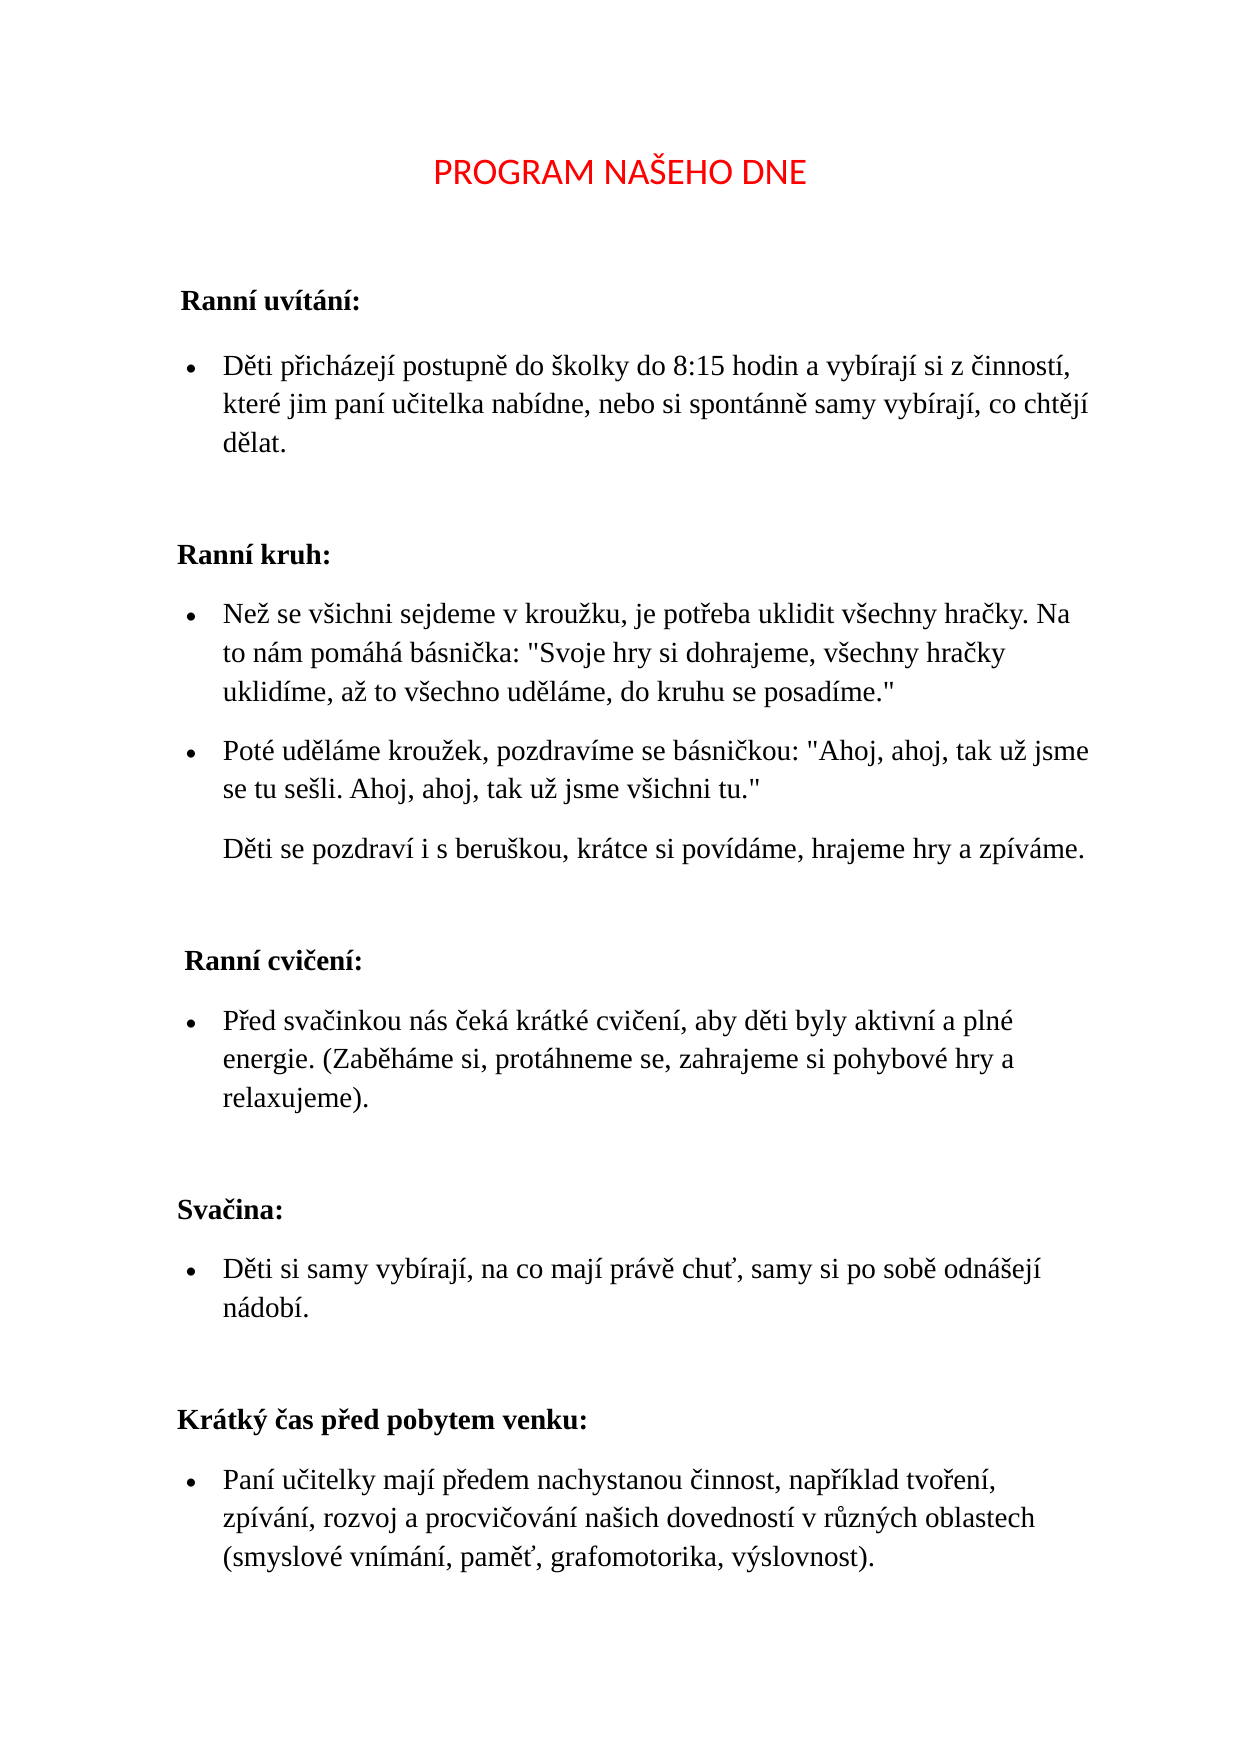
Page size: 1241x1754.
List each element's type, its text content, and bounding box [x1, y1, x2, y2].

text Ranní uvítání: [148, 274, 1093, 320]
list Než se všichni sejdeme v kroužku, je potřeba uklidit všechny hračky. Na to nám pomáhá básnička: "Svoje hry si dohrajeme, všechny hračky uklidíme, až to všechno uděláme, do kruhu se posadíme." [185, 597, 1093, 707]
list Před svačinkou nás čeká krátké cvičení, aby děti byly aktivní a plné energie. (Zaběháme si, protáhneme se, zahrajeme si pohybové hry a relaxujeme). [185, 1003, 1093, 1113]
text Svačina: [148, 1192, 1093, 1226]
list Děti si samy vybírají, na co mají právě chuť, samy si po sobě odnášejí nádobí. [185, 1252, 1093, 1324]
text Ranní cvičení: [148, 943, 1093, 977]
list Poté uděláme kroužek, pozdravíme se básničkou: "Ahoj, ahoj, tak už jsme se tu sešli. Ahoj, ahoj, tak už jsme všichni tu." [185, 733, 1093, 805]
text Děti se pozdraví i s beruškou, krátce si povídáme, hrajeme hry a zpíváme. [223, 831, 1093, 864]
list Děti přicházejí postupně do školky do 8:15 hodin a vybírají si z činností, které jim paní učitelka nabídne, nebo si spontánně samy vybírají, co chtějí dělat. [185, 348, 1093, 458]
list Paní učitelky mají předem nachystanou činnost, například tvoření, zpívání, rozvoj a procvičování našich dovedností v různých oblastech (smyslové vnímání, paměť, grafomotorika, výslovnost). [185, 1462, 1093, 1572]
text Krátký čas před pobytem venku: [148, 1402, 1093, 1436]
text PROGRAM NAŠEHO DNE [148, 148, 1093, 193]
text Ranní kruh: [148, 537, 1093, 571]
